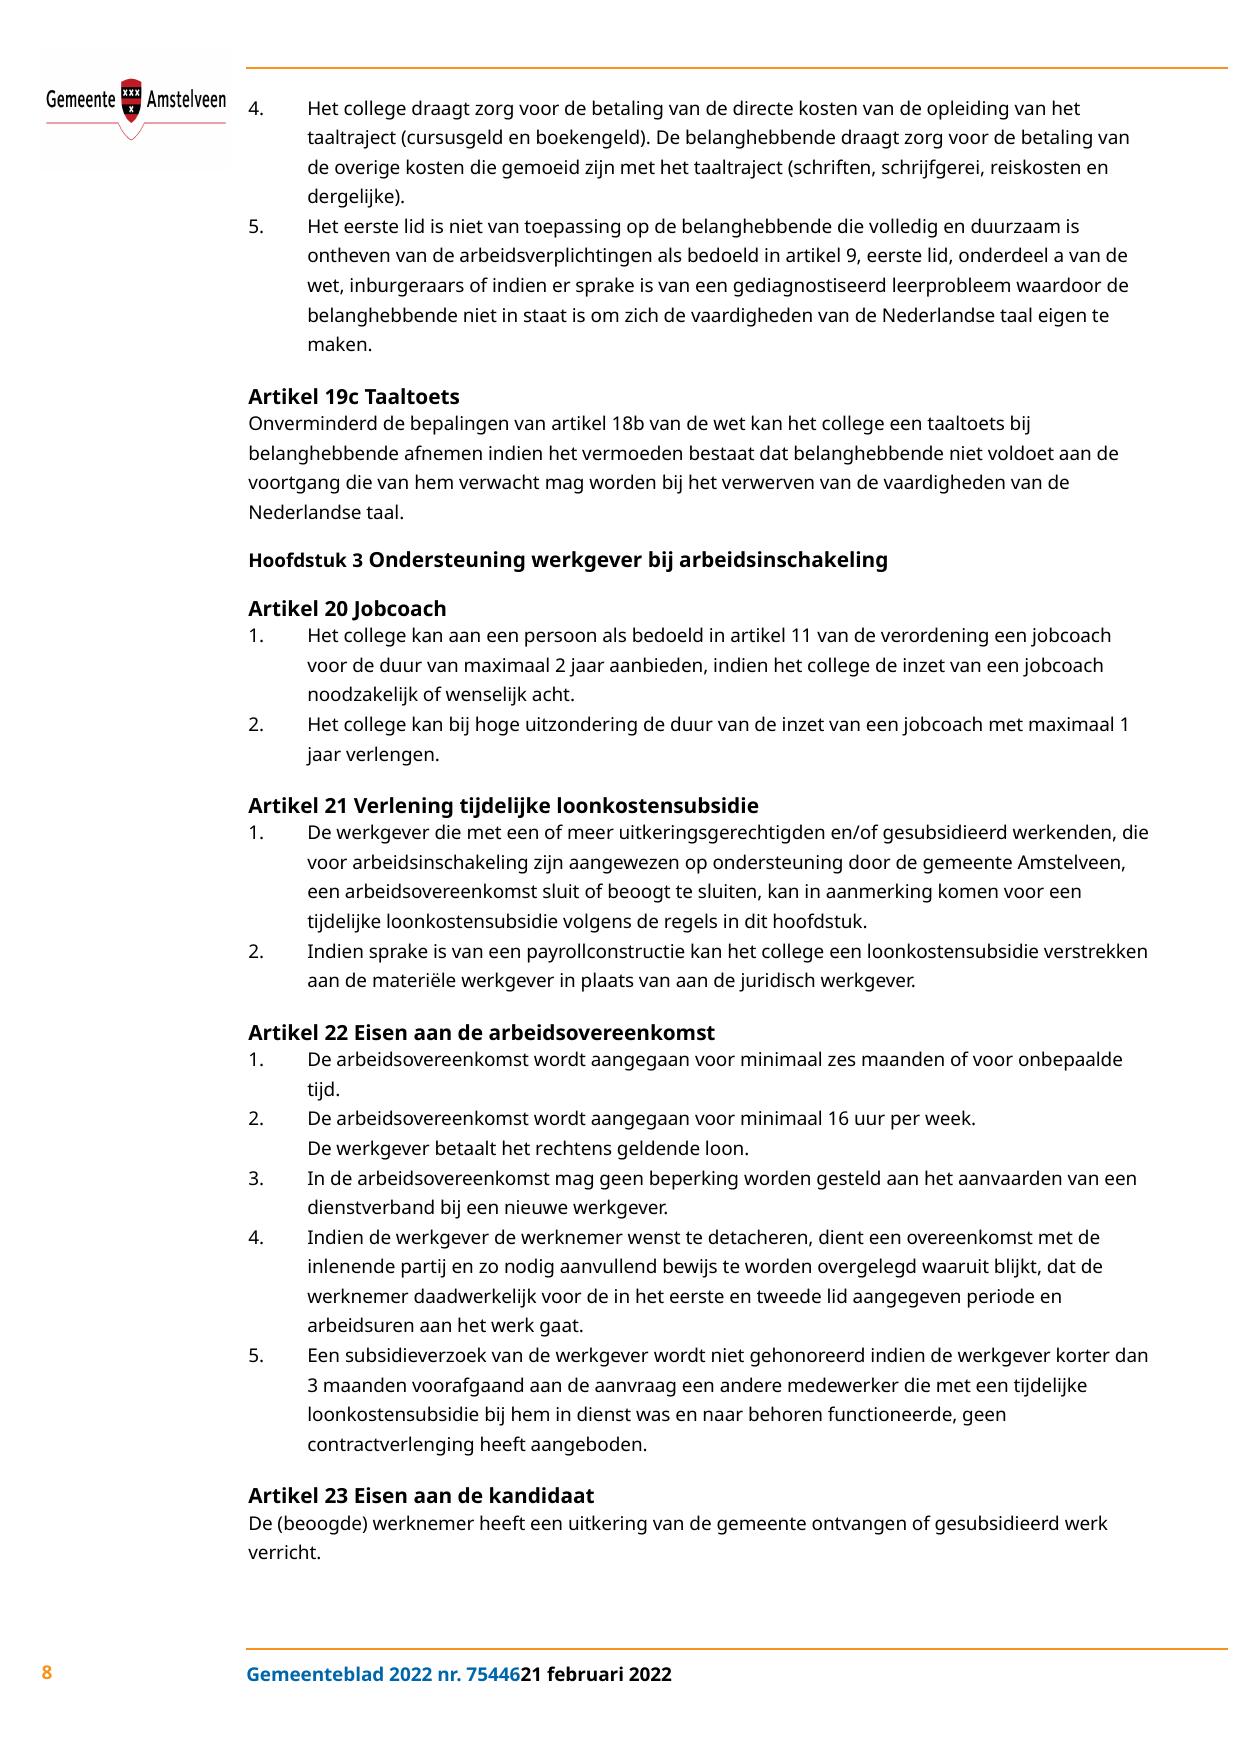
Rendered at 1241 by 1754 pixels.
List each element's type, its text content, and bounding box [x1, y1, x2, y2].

text Artikel 19c Taaltoets [248, 382, 1152, 410]
list De werkgever betaalt het rechtens geldende loon. [248, 1135, 1152, 1161]
list Een subsidieverzoek van de werkgever wordt niet gehonoreerd indien de werkgever korter dan 3 maanden voorafgaand aan de aanvraag een andere medewerker die met een tijdelijke loonkostensubsidie bij hem in dienst was en naar behoren functioneerde, geen contractverlenging heeft aangeboden. [248, 1342, 1152, 1457]
list Het college kan bij hoge uitzondering de duur van de inzet van een jobcoach met maximaal 1 jaar verlengen. [248, 711, 1152, 766]
list Indien de werkgever de werknemer wenst te detacheren, dient een overeenkomst met de inlenende partij en zo nodig aanvullend bewijs te worden overgelegd waaruit blijkt, dat de werknemer daadwerkelijk voor de in het eerste en tweede lid aangegeven periode en arbeidsuren aan het werk gaat. [248, 1224, 1152, 1338]
list De arbeidsovereenkomst wordt aangegaan voor minimaal zes maanden of voor onbepaalde tijd. [248, 1046, 1152, 1102]
picture [41, 47, 231, 172]
list Indien sprake is van een payrollconstructie kan het college een loonkostensubsidie verstrekken aan de materiële werkgever in plaats van aan de juridisch werkgever. [248, 938, 1152, 993]
text Artikel 23 Eisen aan de kandidaat [248, 1481, 1152, 1510]
text Hoofdstuk 3 Ondersteuning werkgever bij arbeidsinschakeling [248, 545, 1152, 573]
text Artikel 22 Eisen aan de arbeidsovereenkomst [248, 1018, 1152, 1046]
list De werkgever die met een of meer uitkeringsgerechtigden en/of gesubsidieerd werkenden, die voor arbeidsinschakeling zijn aangewezen op ondersteuning door de gemeente Amstelveen, een arbeidsovereenkomst sluit of beoogt te sluiten, kan in aanmerking komen voor een tijdelijke loonkostensubsidie volgens de regels in dit hoofdstuk. [248, 819, 1152, 934]
text Artikel 21 Verlening tijdelijke loonkostensubsidie [248, 791, 1152, 819]
list Het eerste lid is niet van toepassing op de belanghebbende die volledig en duurzaam is ontheven van de arbeidsverplichtingen als bedoeld in artikel 9, eerste lid, onderdeel a van de wet, inburgeraars of indien er sprake is van een gediagnostiseerd leerprobleem waardoor de belanghebbende niet in staat is om zich de vaardigheden van de Nederlandse taal eigen te maken. [248, 213, 1152, 357]
text De (beoogde) werknemer heeft een uitkering van de gemeente ontvangen of gesubsidieerd werk verricht. [248, 1510, 1152, 1565]
list Het college kan aan een persoon als bedoeld in artikel 11 van de verordening een jobcoach voor de duur van maximaal 2 jaar aanbieden, indien het college de inzet van een jobcoach noodzakelijk of wenselijk acht. [248, 622, 1152, 707]
text Artikel 20 Jobcoach [248, 594, 1152, 622]
list Het college draagt zorg voor de betaling van de directe kosten van de opleiding van het taaltraject (cursusgeld en boekengeld). De belanghebbende draagt zorg voor de betaling van de overige kosten die gemoeid zijn met het taaltraject (schriften, schrijfgerei, reiskosten en dergelijke). [248, 95, 1152, 209]
list In de arbeidsovereenkomst mag geen beperking worden gesteld aan het aanvaarden van een dienstverband bij een nieuwe werkgever. [248, 1165, 1152, 1220]
list De arbeidsovereenkomst wordt aangegaan voor minimaal 16 uur per week. [248, 1106, 1152, 1131]
text Onverminderd de bepalingen van artikel 18b van de wet kan het college een taaltoets bij belanghebbende afnemen indien het vermoeden bestaat dat belanghebbende niet voldoet aan de voortgang die van hem verwacht mag worden bij het verwerven van de vaardigheden van de Nederlandse taal. [248, 410, 1152, 525]
